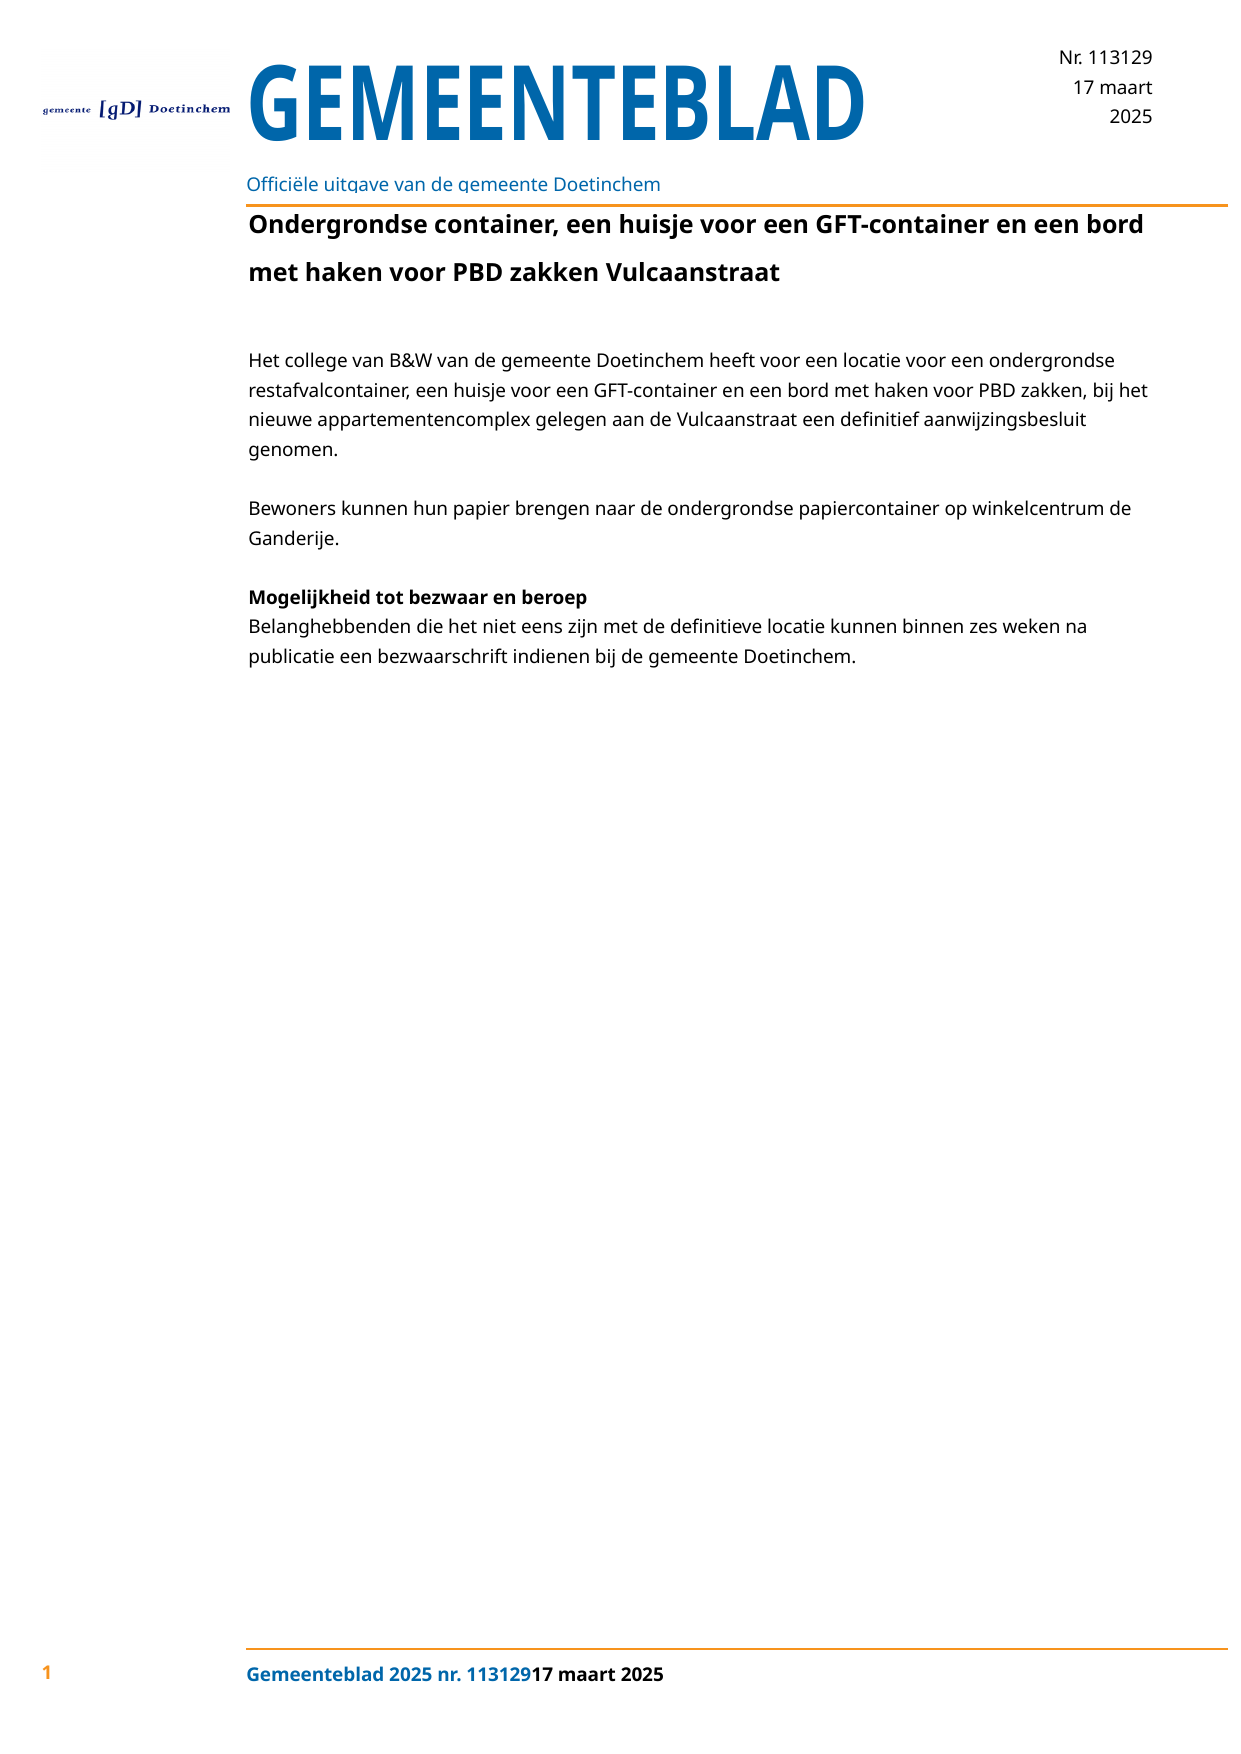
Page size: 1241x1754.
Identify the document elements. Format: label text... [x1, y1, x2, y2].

text Belanghebbenden die het niet eens zijn met de definitieve locatie kunnen binnen zes weken na publicatie een bezwaarschrift indienen bij de gemeente Doetinchem. [248, 614, 1152, 669]
picture [41, 47, 231, 172]
text Ondergrondse container, een huisje voor een GFT-container en een bord met haken voor PBD zakken Vulcaanstraat [248, 207, 1152, 288]
text Het college van B&W van de gemeente Doetinchem heeft voor een locatie voor een ondergrondse restafvalcontainer, een huisje voor een GFT-container en een bord met haken voor PBD zakken, bij het nieuwe appartementencomplex gelegen aan de Vulcaanstraat een definitief aanwijzingsbesluit genomen. [248, 347, 1152, 462]
text Mogelijkheid tot bezwaar en beroep [248, 584, 1152, 610]
text Bewoners kunnen hun papier brengen naar de ondergrondse papiercontainer op winkelcentrum de Ganderije. [248, 495, 1152, 551]
